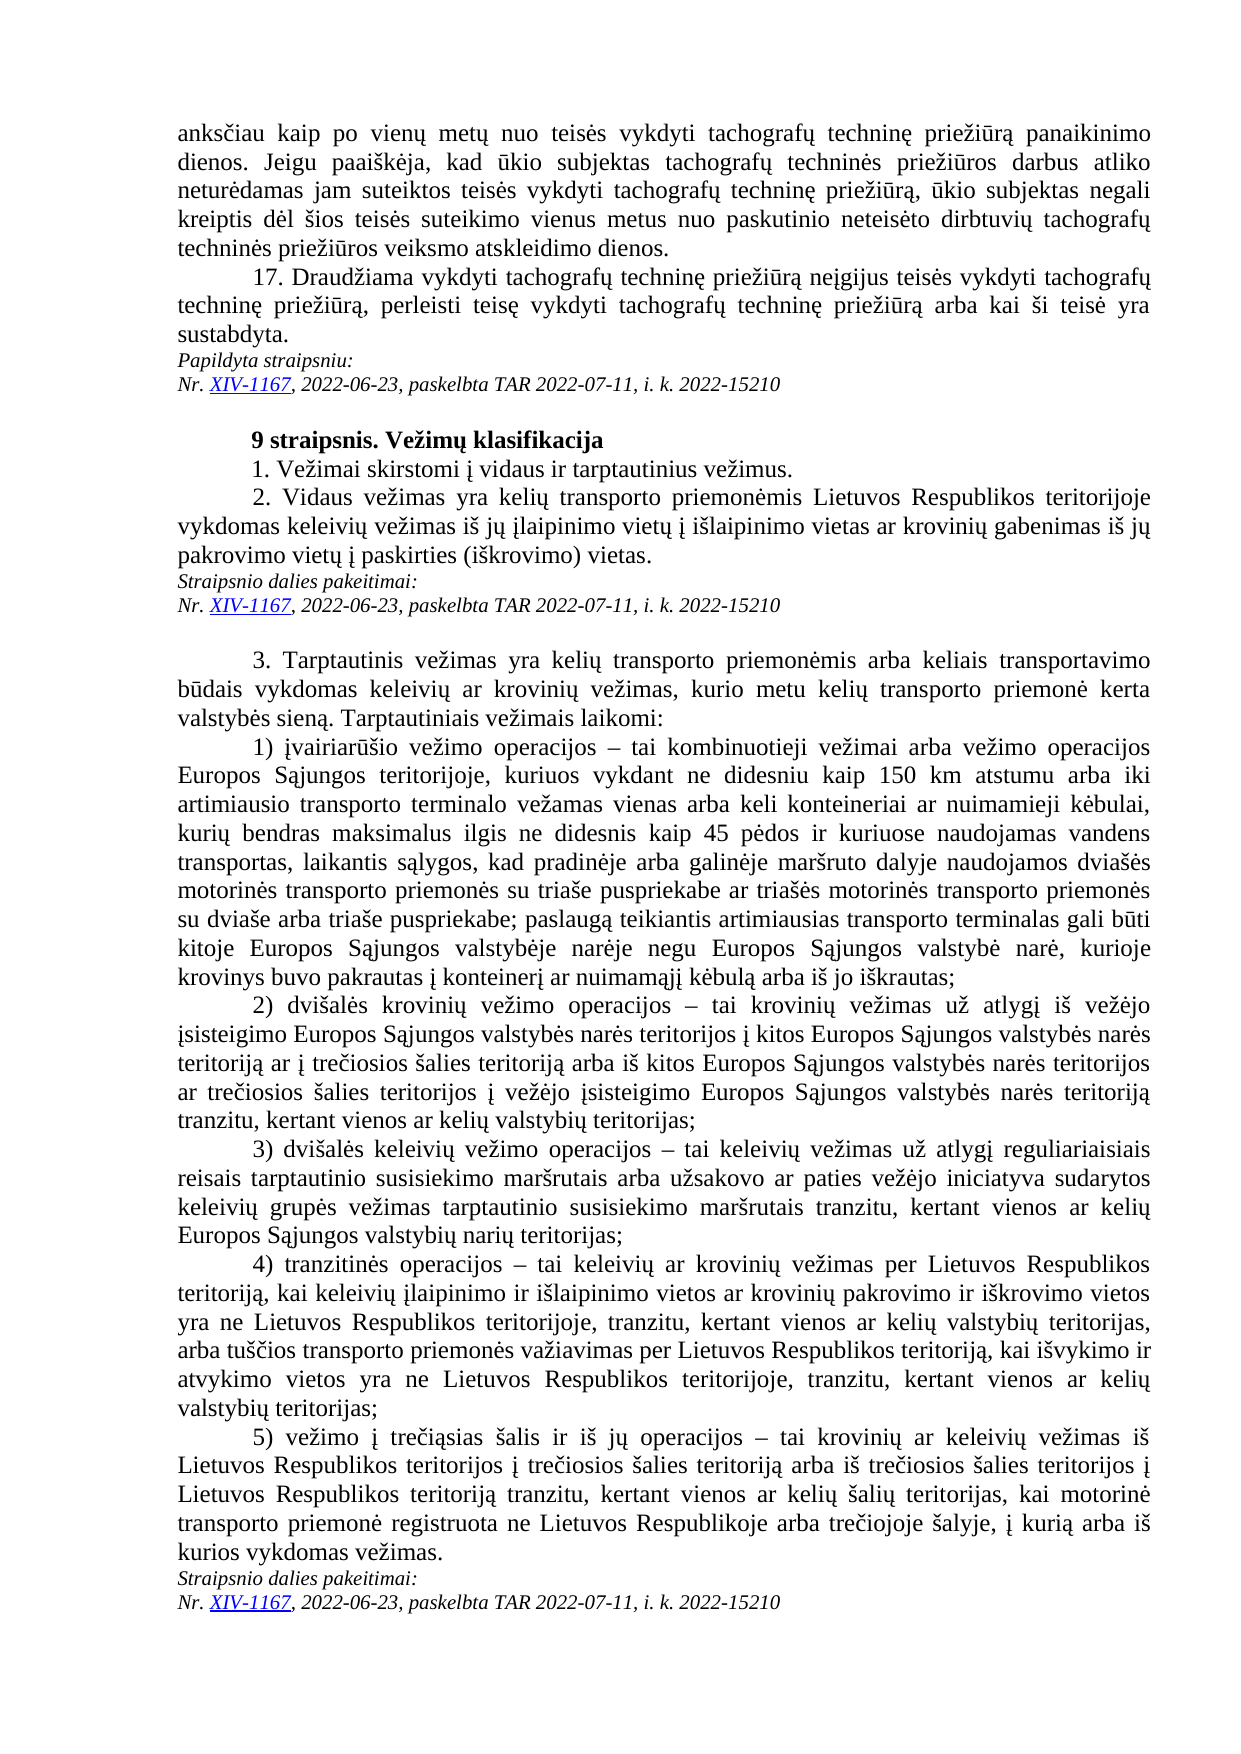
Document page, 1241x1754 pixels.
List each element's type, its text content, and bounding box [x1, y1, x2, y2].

text 3. Tarptautinis vežimas yra kelių transporto priemonėmis arba keliais transportavimo būdais vykdomas keleivių ar krovinių vežimas, kurio metu kelių transporto priemonė kerta valstybės sieną. Tarptautiniais vežimais laikomi: [177, 646, 1152, 732]
text 2) dvišalės krovinių vežimo operacijos – tai krovinių vežimas už atlygį iš vežėjo įsisteigimo Europos Sąjungos valstybės narės teritorijos į kitos Europos Sąjungos valstybės narės teritoriją ar į trečiosios šalies teritoriją arba iš kitos Europos Sąjungos valstybės narės teritorijos ar trečiosios šalies teritorijos į vežėjo įsisteigimo Europos Sąjungos valstybės narės teritoriją tranzitu, kertant vienos ar kelių valstybių teritorijas; [177, 991, 1152, 1134]
text 2. Vidaus vežimas yra kelių transporto priemonėmis Lietuvos Respublikos teritorijoje vykdomas keleivių vežimas iš jų įlaipinimo vietų į išlaipinimo vietas ar krovinių gabenimas iš jų pakrovimo vietų į paskirties (iškrovimo) vietas. [177, 482, 1152, 569]
text 3) dvišalės keleivių vežimo operacijos – tai keleivių vežimas už atlygį reguliariaisiais reisais tarptautinio susisiekimo maršrutais arba užsakovo ar paties vežėjo iniciatyva sudarytos keleivių grupės vežimas tarptautinio susisiekimo maršrutais tranzitu, kertant vienos ar kelių Europos Sąjungos valstybių narių teritorijas; [177, 1134, 1152, 1249]
text Papildyta straipsniu: [177, 348, 1152, 372]
text 17. Draudžiama vykdyti tachografų techninę priežiūrą neįgijus teisės vykdyti tachografų techninę priežiūrą, perleisti teisę vykdyti tachografų techninę priežiūrą arba kai ši teisė yra sustabdyta. [177, 262, 1152, 348]
text Straipsnio dalies pakeitimai: [177, 1566, 1152, 1590]
text Nr. XIV-1167, 2022-06-23, paskelbta TAR 2022-07-11, i. k. 2022-15210 [177, 593, 1152, 617]
text 9 straipsnis. Vežimų klasifikacija [177, 425, 1152, 454]
text 1) įvairiarūšio vežimo operacijos – tai kombinuotieji vežimai arba vežimo operacijos Europos Sąjungos teritorijoje, kuriuos vykdant ne didesniu kaip 150 km atstumu arba iki artimiausio transporto terminalo vežamas vienas arba keli konteineriai ar nuimamieji kėbulai, kurių bendras maksimalus ilgis ne didesnis kaip 45 pėdos ir kuriuose naudojamas vandens transportas, laikantis sąlygos, kad pradinėje arba galinėje maršruto dalyje naudojamos dviašės motorinės transporto priemonės su triaše puspriekabe ar triašės motorinės transporto priemonės su dviaše arba triaše puspriekabe; paslaugą teikiantis artimiausias transporto terminalas gali būti kitoje Europos Sąjungos valstybėje narėje negu Europos Sąjungos valstybė narė, kurioje krovinys buvo pakrautas į konteinerį ar nuimamąjį kėbulą arba iš jo iškrautas; [177, 732, 1152, 991]
text anksčiau kaip po vienų metų nuo teisės vykdyti tachografų techninę priežiūrą panaikinimo dienos. Jeigu paaiškėja, kad ūkio subjektas tachografų techninės priežiūros darbus atliko neturėdamas jam suteiktos teisės vykdyti tachografų techninę priežiūrą, ūkio subjektas negali kreiptis dėl šios teisės suteikimo vienus metus nuo paskutinio neteisėto dirbtuvių tachografų techninės priežiūros veiksmo atskleidimo dienos. [177, 118, 1152, 262]
text 5) vežimo į trečiąsias šalis ir iš jų operacijos – tai krovinių ar keleivių vežimas iš Lietuvos Respublikos teritorijos į trečiosios šalies teritoriją arba iš trečiosios šalies teritorijos į Lietuvos Respublikos teritoriją tranzitu, kertant vienos ar kelių šalių teritorijas, kai motorinė transporto priemonė registruota ne Lietuvos Respublikoje arba trečiojoje šalyje, į kurią arba iš kurios vykdomas vežimas. [177, 1422, 1152, 1566]
text Nr. XIV-1167, 2022-06-23, paskelbta TAR 2022-07-11, i. k. 2022-15210 [177, 372, 1152, 396]
text Straipsnio dalies pakeitimai: [177, 569, 1152, 593]
text 1. Vežimai skirstomi į vidaus ir tarptautinius vežimus. [177, 454, 1152, 482]
text 4) tranzitinės operacijos – tai keleivių ar krovinių vežimas per Lietuvos Respublikos teritoriją, kai keleivių įlaipinimo ir išlaipinimo vietos ar krovinių pakrovimo ir iškrovimo vietos yra ne Lietuvos Respublikos teritorijoje, tranzitu, kertant vienos ar kelių valstybių teritorijas, arba tuščios transporto priemonės važiavimas per Lietuvos Respublikos teritoriją, kai išvykimo ir atvykimo vietos yra ne Lietuvos Respublikos teritorijoje, tranzitu, kertant vienos ar kelių valstybių teritorijas; [177, 1249, 1152, 1422]
text Nr. XIV-1167, 2022-06-23, paskelbta TAR 2022-07-11, i. k. 2022-15210 [177, 1590, 1152, 1614]
